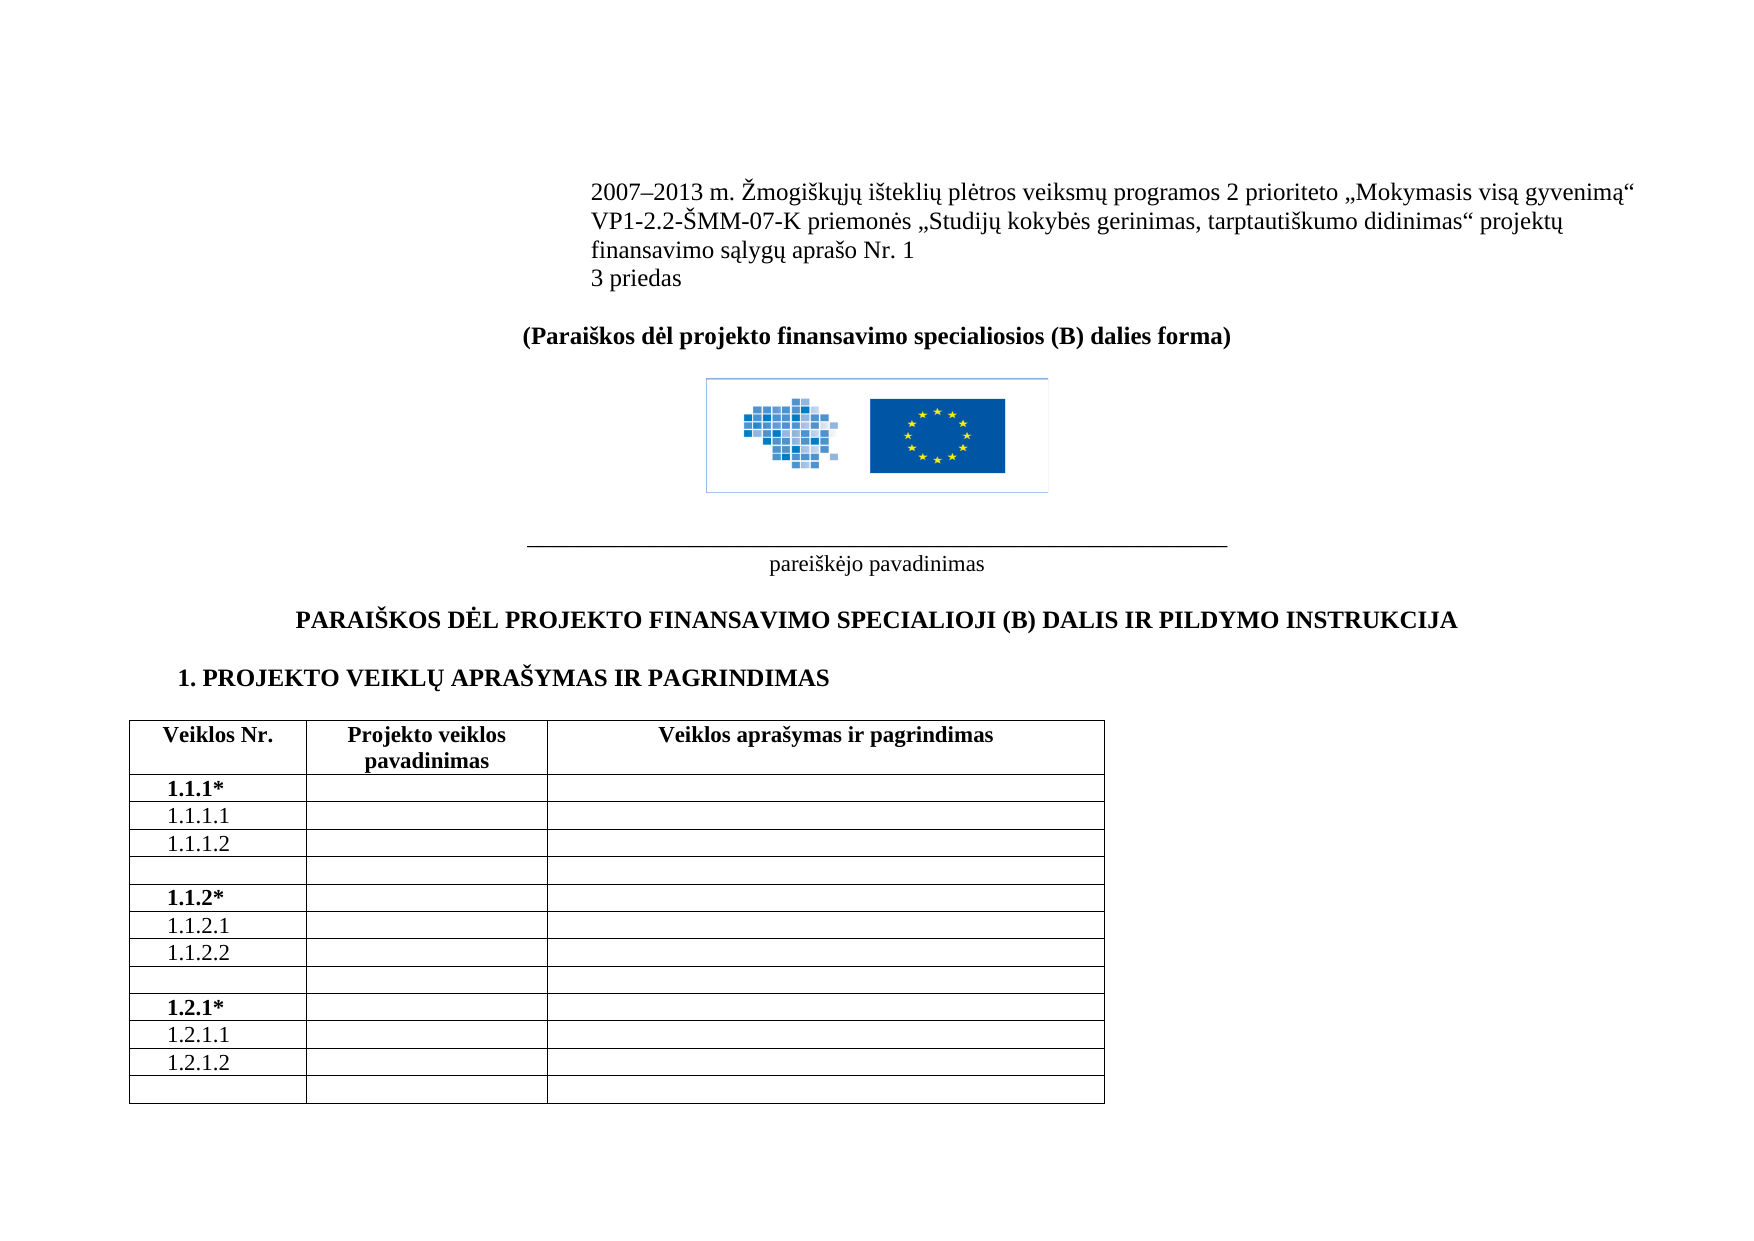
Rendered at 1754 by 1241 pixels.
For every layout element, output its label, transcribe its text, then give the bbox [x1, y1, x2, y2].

table_cell [307, 1049, 547, 1075]
table_cell [548, 967, 1104, 993]
table_cell 1.1.2* [130, 885, 306, 911]
table_cell [307, 885, 547, 911]
table_cell [130, 1076, 306, 1103]
table_cell 1.1.1.1 [130, 802, 306, 829]
table_cell [548, 994, 1104, 1020]
table_cell [548, 775, 1104, 801]
table_cell [548, 1076, 1104, 1103]
table_header Veiklos aprašymas ir pagrindimas [548, 721, 1104, 774]
table_cell [130, 967, 306, 993]
table_cell [307, 939, 547, 966]
table_cell [307, 994, 547, 1020]
table_cell 1.1.2.1 [130, 912, 306, 938]
table_cell [548, 1049, 1104, 1075]
table_cell [307, 912, 547, 938]
table_cell [307, 1076, 547, 1103]
text 2007–2013 m. Žmogiškųjų išteklių plėtros veiksmų programos 2 prioriteto „Mokymasis visą gyvenimą“ VP1-2.2-ŠMM-07-K priemonės „Studijų kokybės gerinimas, tarptautiškumo didinimas“ projektų finansavimo sąlygų aprašo Nr. 1 [591, 177, 1636, 263]
table_cell 1.1.1* [130, 775, 306, 801]
table_cell 1.1.2.2 [130, 939, 306, 966]
table_cell [307, 857, 547, 883]
table_cell [548, 802, 1104, 829]
text ________________________________________________________ [118, 521, 1636, 550]
text 3 priedas [591, 263, 1636, 292]
table_cell [548, 857, 1104, 883]
table_cell [307, 1021, 547, 1048]
table_cell [307, 967, 547, 993]
table_header Veiklos Nr. [130, 721, 306, 774]
table_cell [307, 775, 547, 801]
table_cell 1.2.1.1 [130, 1021, 306, 1048]
table_cell 1.2.1.2 [130, 1049, 306, 1075]
text pareiškėjo pavadinimas [118, 550, 1636, 576]
table_cell [307, 802, 547, 829]
text PARAIŠKOS DĖL PROJEKTO FINANSAVIMO SPECIALIOJI (B) DALIS IR PILDYMO INSTRUKCIJA [118, 605, 1636, 634]
table_cell [307, 830, 547, 856]
table_cell [548, 1021, 1104, 1048]
table_cell 1.1.1.2 [130, 830, 306, 856]
table_cell [548, 939, 1104, 966]
text (Paraiškos dėl projekto finansavimo specialiosios (B) dalies forma) [118, 321, 1636, 350]
text 1. PROJEKTO VEIKLŲ APRAŠYMAS IR PAGRINDIMAS [118, 663, 1636, 691]
table_cell [130, 857, 306, 883]
table_cell [548, 885, 1104, 911]
table_cell [548, 912, 1104, 938]
table_cell [548, 830, 1104, 856]
table_header Projekto veiklos pavadinimas [307, 721, 547, 774]
table_cell 1.2.1* [130, 994, 306, 1020]
